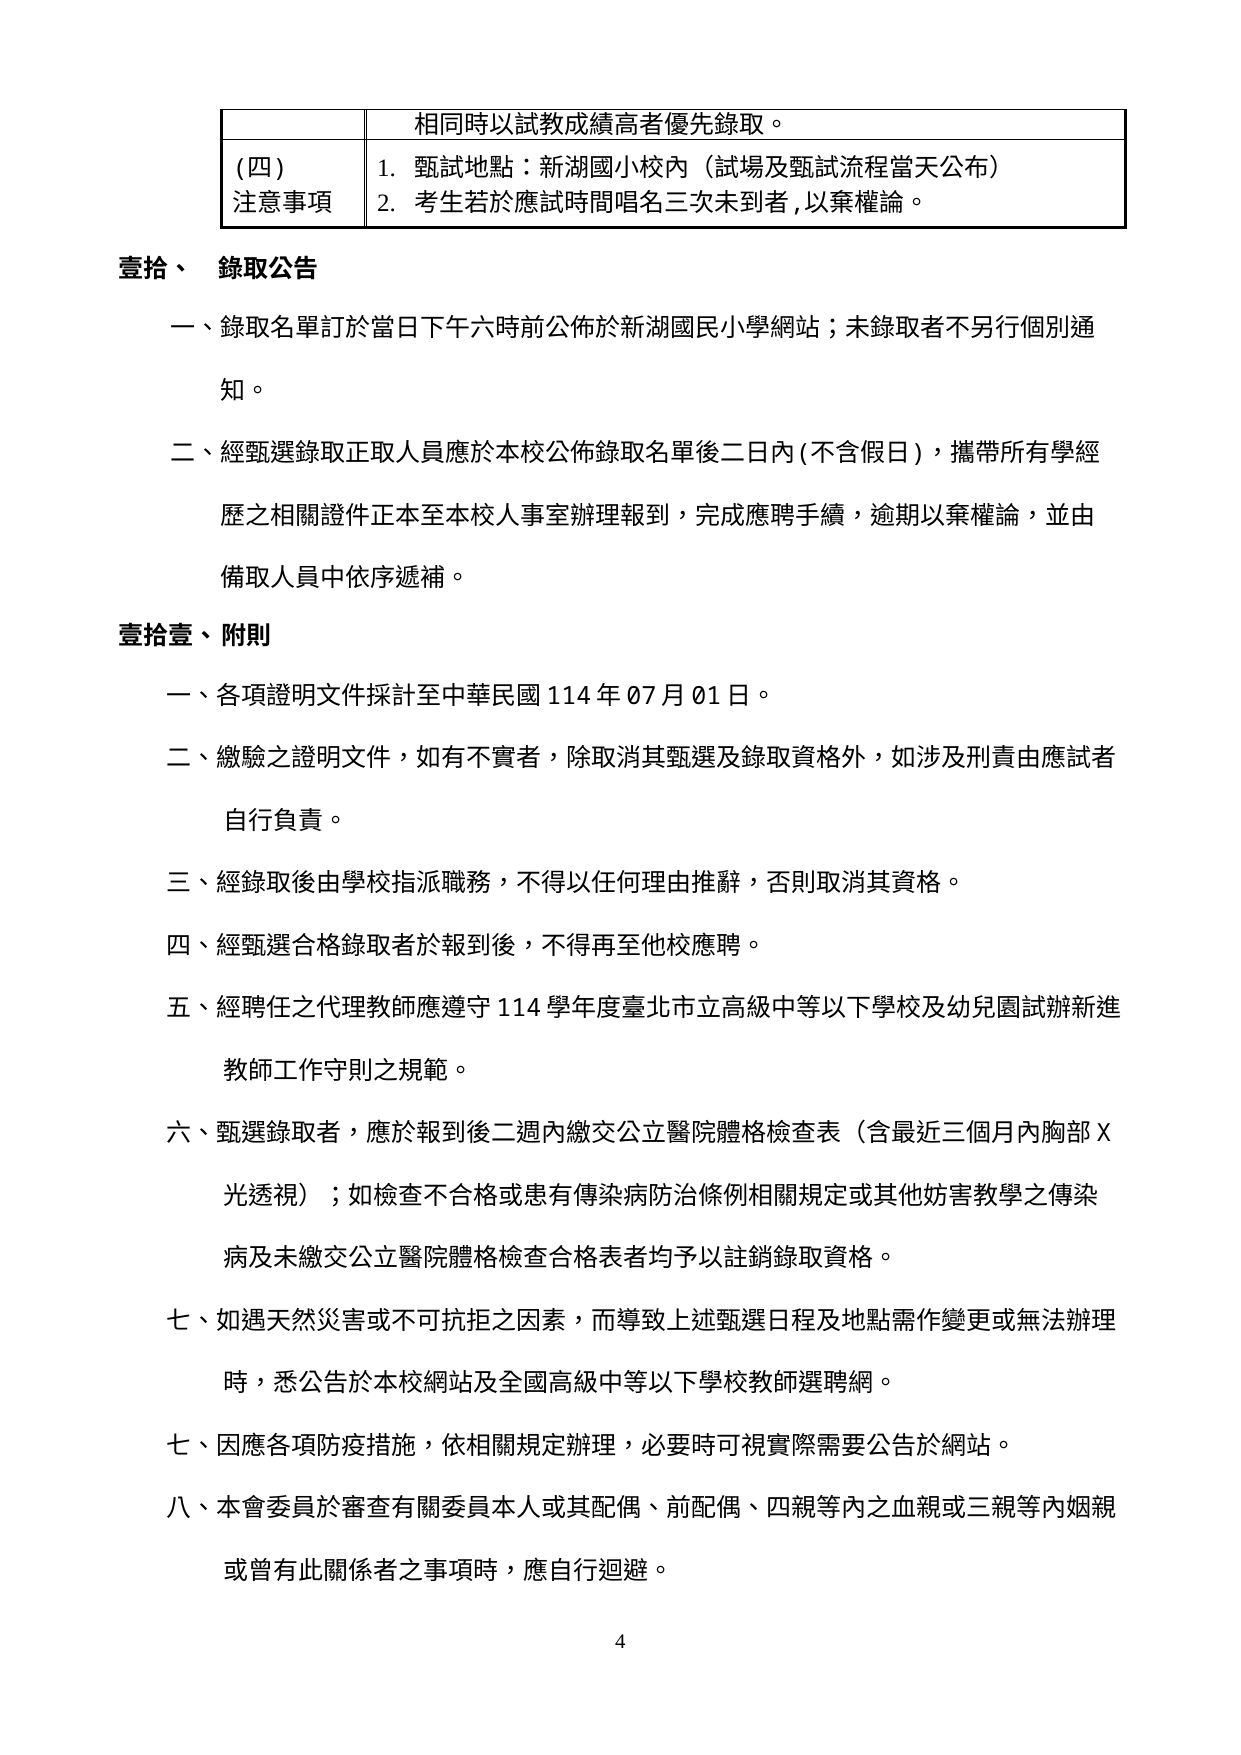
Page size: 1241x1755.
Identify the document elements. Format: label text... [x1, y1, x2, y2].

table_cell 甄試地點：新湖國小校內（試場及甄試流程當天公布） 考生若於應試時間唱名三次未到者,以棄權論。 [367, 140, 1124, 226]
text 七、因應各項防疫措施，依相關規定辦理，必要時可視實際需要公告於網站。 [166, 1402, 1122, 1464]
text 一、錄取名單訂於當日下午六時前公佈於新湖國民小學網站；未錄取者不另行個別通知。 [171, 284, 1104, 409]
text 五、經聘任之代理教師應遵守114學年度臺北市立高級中等以下學校及幼兒園試辦新進教師工作守則之規範。 [166, 964, 1122, 1089]
text 八、本會委員於審查有關委員本人或其配偶、前配偶、四親等內之血親或三親等內姻親或曾有此關係者之事項時，應自行迴避。 [166, 1464, 1122, 1589]
text 二、經甄選錄取正取人員應於本校公佈錄取名單後二日內(不含假日)，攜帶所有學經歷之相關證件正本至本校人事室辦理報到，完成應聘手續，逾期以棄權論，並由備取人員中依序遞補。 [171, 409, 1104, 597]
text 三、經錄取後由學校指派職務，不得以任何理由推辭，否則取消其資格。 [166, 839, 1122, 902]
text 一、各項證明文件採計至中華民國114年07月01日。 [166, 652, 1122, 714]
table_cell (四) 注意事項 [223, 140, 364, 226]
table_cell [223, 110, 364, 139]
list 附則 [118, 616, 1122, 652]
text 七、如遇天然災害或不可抗拒之因素，而導致上述甄選日程及地點需作變更或無法辦理時，悉公告於本校網站及全國高級中等以下學校教師選聘網。 [166, 1277, 1122, 1402]
text 六、甄選錄取者，應於報到後二週內繳交公立醫院體格檢查表（含最近三個月內胸部X光透視）；如檢查不合格或患有傳染病防治條例相關規定或其他妨害教學之傳染病及未繳交公立醫院體格檢查合格表者均予以註銷錄取資格。 [166, 1089, 1122, 1277]
text 四、經甄選合格錄取者於報到後，不得再至他校應聘。 [166, 902, 1122, 964]
list 錄取公告 [118, 248, 1122, 284]
text 二、繳驗之證明文件，如有不實者，除取消其甄選及錄取資格外，如涉及刑責由應試者自行負責。 [166, 714, 1120, 839]
table_cell 評分標準： 教學演示：教學設計與教材熟悉度40%、教學技巧與能力30%、儀表語音30%。 口試（含書面檔案）：教育理念、教育知能、專業精神、語言表達、儀態各占20%。 教學演示佔總分60%，口試佔40%，二項加總計算最高100分。 各評審委員所評分數加總平均後，得分高者優先錄取，總成績相同時以試教成績高者優先錄取。 [367, 110, 1124, 139]
